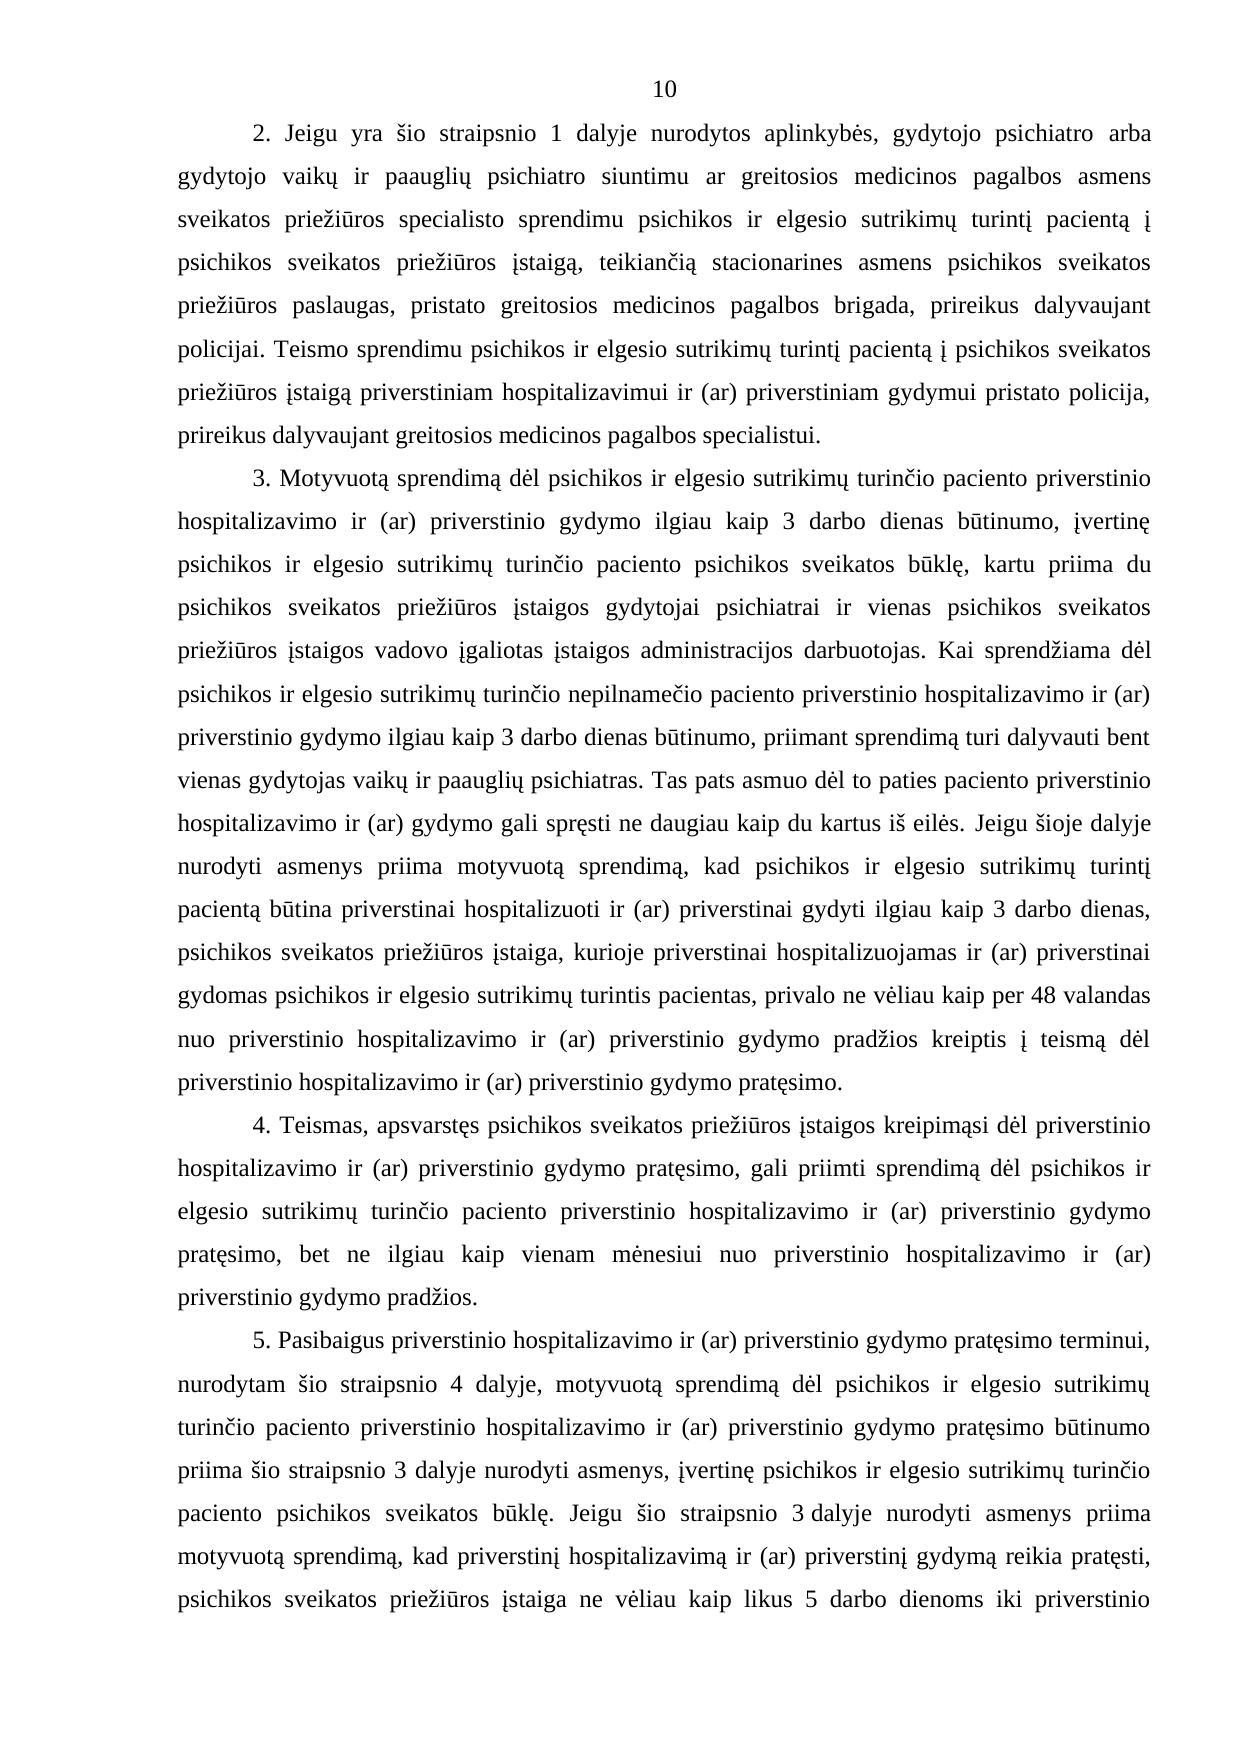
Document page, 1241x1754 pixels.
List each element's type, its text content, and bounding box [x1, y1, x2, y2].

text 3. Motyvuotą sprendimą dėl psichikos ir elgesio sutrikimų turinčio paciento priverstinio hospitalizavimo ir (ar) priverstinio gydymo ilgiau kaip 3 darbo dienas būtinumo, įvertinę psichikos ir elgesio sutrikimų turinčio paciento psichikos sveikatos būklę, kartu priima du psichikos sveikatos priežiūros įstaigos gydytojai psichiatrai ir vienas psichikos sveikatos priežiūros įstaigos vadovo įgaliotas įstaigos administracijos darbuotojas. Kai sprendžiama dėl psichikos ir elgesio sutrikimų turinčio nepilnamečio paciento priverstinio hospitalizavimo ir (ar) priverstinio gydymo ilgiau kaip 3 darbo dienas būtinumo, priimant sprendimą turi dalyvauti bent vienas gydytojas vaikų ir paauglių psichiatras. Tas pats asmuo dėl to paties paciento priverstinio hospitalizavimo ir (ar) gydymo gali spręsti ne daugiau kaip du kartus iš eilės. Jeigu šioje dalyje nurodyti asmenys priima motyvuotą sprendimą, kad psichikos ir elgesio sutrikimų turintį pacientą būtina priverstinai hospitalizuoti ir (ar) priverstinai gydyti ilgiau kaip 3 darbo dienas, psichikos sveikatos priežiūros įstaiga, kurioje priverstinai hospitalizuojamas ir (ar) priverstinai gydomas psichikos ir elgesio sutrikimų turintis pacientas, privalo ne vėliau kaip per 48 valandas nuo priverstinio hospitalizavimo ir (ar) priverstinio gydymo pradžios kreiptis į teismą dėl priverstinio hospitalizavimo ir (ar) priverstinio gydymo pratęsimo. [177, 463, 1152, 1096]
text 2. Jeigu yra šio straipsnio 1 dalyje nurodytos aplinkybės, gydytojo psichiatro arba gydytojo vaikų ir paauglių psichiatro siuntimu ar greitosios medicinos pagalbos asmens sveikatos priežiūros specialisto sprendimu psichikos ir elgesio sutrikimų turintį pacientą į psichikos sveikatos priežiūros įstaigą, teikiančią stacionarines asmens psichikos sveikatos priežiūros paslaugas, pristato greitosios medicinos pagalbos brigada, prireikus dalyvaujant policijai. Teismo sprendimu psichikos ir elgesio sutrikimų turintį pacientą į psichikos sveikatos priežiūros įstaigą priverstiniam hospitalizavimui ir (ar) priverstiniam gydymui pristato policija, prireikus dalyvaujant greitosios medicinos pagalbos specialistui. [177, 118, 1152, 449]
text 4. Teismas, apsvarstęs psichikos sveikatos priežiūros įstaigos kreipimąsi dėl priverstinio hospitalizavimo ir (ar) priverstinio gydymo pratęsimo, gali priimti sprendimą dėl psichikos ir elgesio sutrikimų turinčio paciento priverstinio hospitalizavimo ir (ar) priverstinio gydymo pratęsimo, bet ne ilgiau kaip vienam mėnesiui nuo priverstinio hospitalizavimo ir (ar) priverstinio gydymo pradžios. [177, 1110, 1152, 1311]
text 5. Pasibaigus priverstinio hospitalizavimo ir (ar) priverstinio gydymo pratęsimo terminui, nurodytam šio straipsnio 4 dalyje, motyvuotą sprendimą dėl psichikos ir elgesio sutrikimų turinčio paciento priverstinio hospitalizavimo ir (ar) priverstinio gydymo pratęsimo būtinumo priima šio straipsnio 3 dalyje nurodyti asmenys, įvertinę psichikos ir elgesio sutrikimų turinčio paciento psichikos sveikatos būklę. Jeigu šio straipsnio 3 dalyje nurodyti asmenys priima motyvuotą sprendimą, kad priverstinį hospitalizavimą ir (ar) priverstinį gydymą reikia pratęsti, psichikos sveikatos priežiūros įstaiga ne vėliau kaip likus 5 darbo dienoms iki priverstinio [177, 1326, 1152, 1613]
